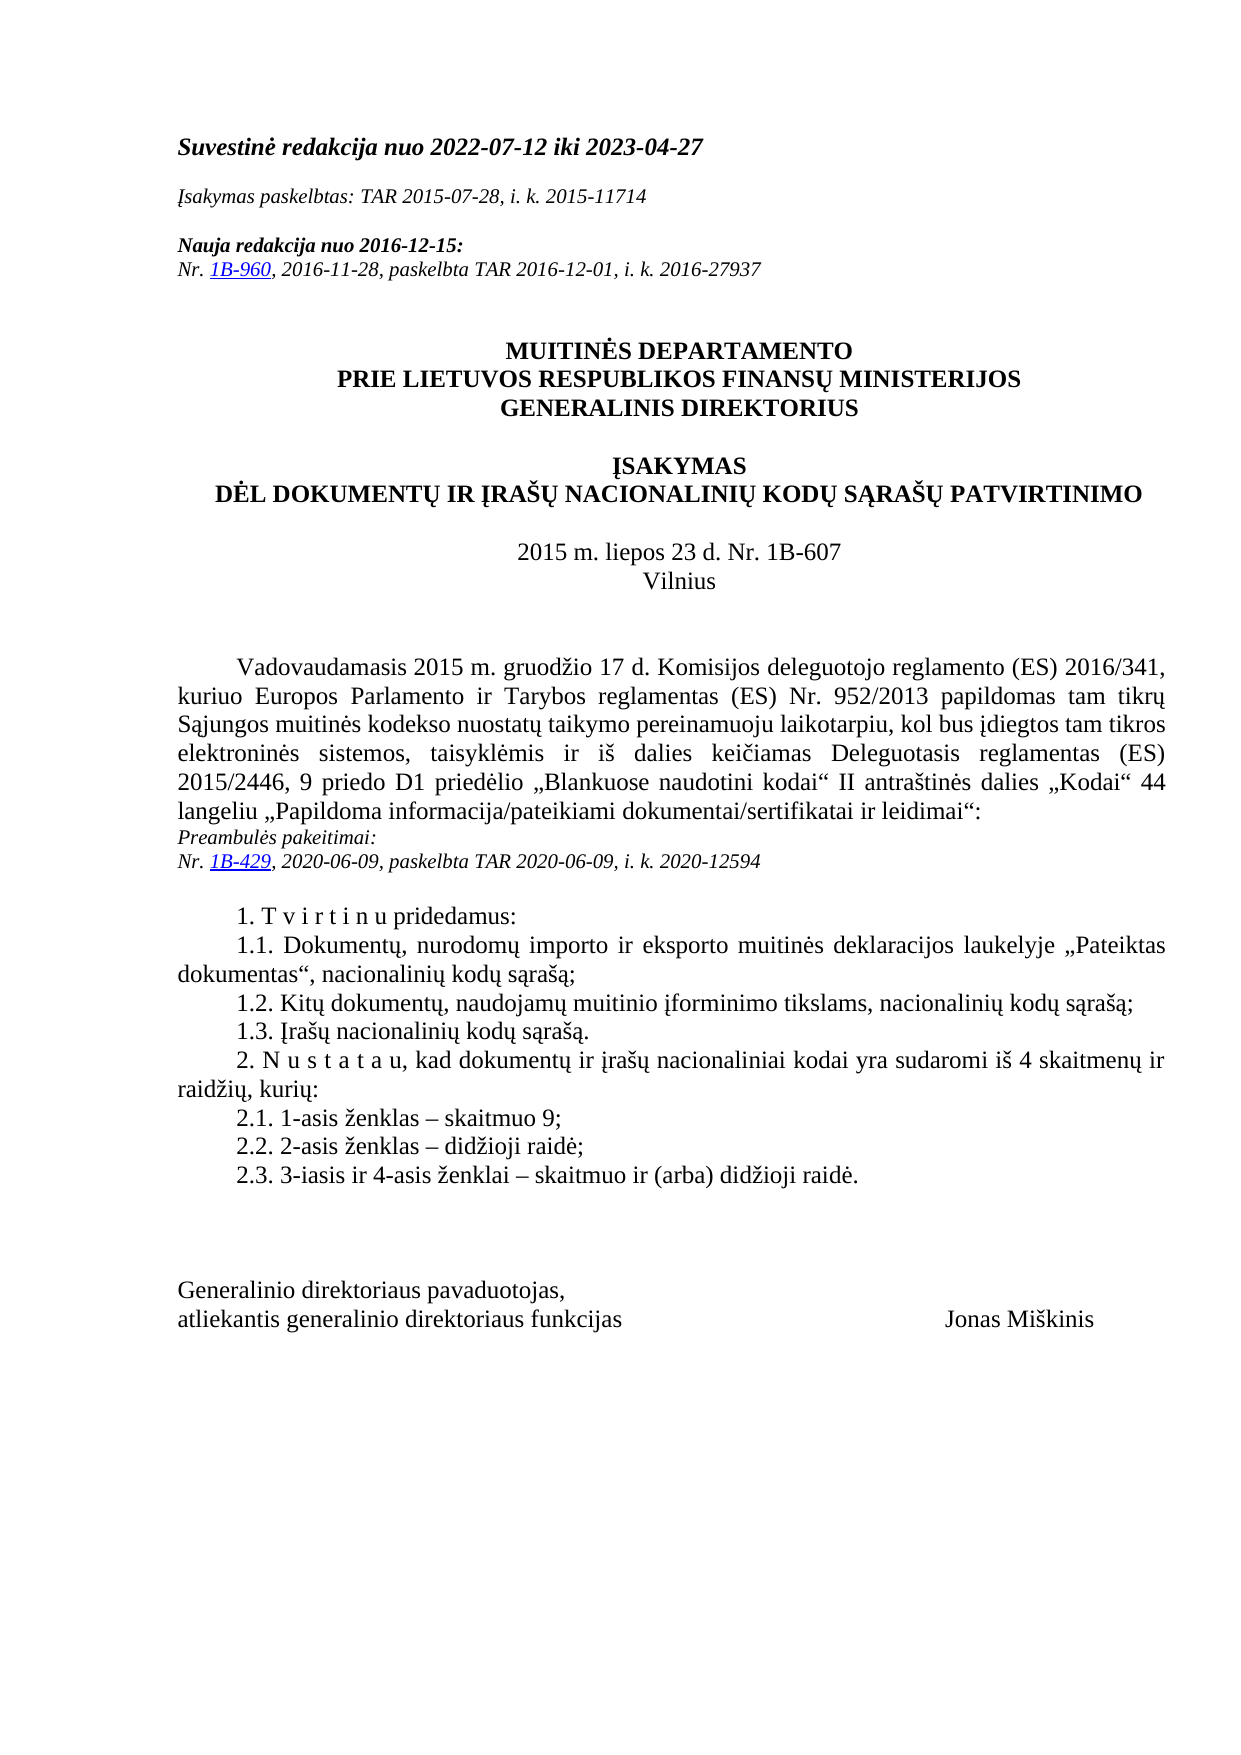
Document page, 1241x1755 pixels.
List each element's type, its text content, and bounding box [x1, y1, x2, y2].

text GENERALINIS DIREKTORIUS [177, 393, 1181, 422]
text 2. N u s t a t a u, kad dokumentų ir įrašų nacionaliniai kodai yra sudaromi iš 4 skaitmenų ir raidžių, kurių: [177, 1045, 1167, 1103]
text 1.3. Įrašų nacionalinių kodų sąrašą. [177, 1016, 1167, 1045]
text 1.2. Kitų dokumentų, naudojamų muitinio įforminimo tikslams, nacionalinių kodų sąrašą; [177, 988, 1167, 1016]
text Vilnius [177, 566, 1181, 594]
text ĮSAKYMAS [177, 451, 1181, 479]
text 2.1. 1-asis ženklas – skaitmuo 9; [177, 1103, 1167, 1131]
text Nr. 1B-960, 2016-11-28, paskelbta TAR 2016-12-01, i. k. 2016-27937 [177, 257, 1181, 281]
text Suvestinė redakcija nuo 2022-07-12 iki 2023-04-27 [177, 132, 1181, 160]
text 2.3. 3-iasis ir 4-asis ženklai – skaitmuo ir (arba) didžioji raidė. [177, 1160, 1167, 1189]
text Preambulės pakeitimai: [177, 824, 1181, 849]
text Vadovaudamasis 2015 m. gruodžio 17 d. Komisijos deleguotojo reglamento (ES) 2016/341, kuriuo Europos Parlamento ir Tarybos reglamentas (ES) Nr. 952/2013 papildomas tam tikrų Sąjungos muitinės kodekso nuostatų taikymo pereinamuoju laikotarpiu, kol bus įdiegtos tam tikros elektroninės sistemos, taisyklėmis ir iš dalies keičiamas Deleguotasis reglamentas (ES) 2015/2446, 9 priedo D1 priedėlio „Blankuose naudotini kodai“ II antraštinės dalies „Kodai“ 44 langeliu „Papildoma informacija/pateikiami dokumentai/sertifikatai ir leidimai“: [177, 652, 1167, 824]
text 2015 m. liepos 23 d. Nr. 1B-607 [177, 537, 1181, 566]
text PRIE LIETUVOS RESPUBLIKOS FINANSŲ MINISTERIJOS [177, 364, 1181, 393]
text Nauja redakcija nuo 2016-12-15: [177, 233, 1181, 257]
text atliekantis generalinio direktoriaus funkcijas Jonas Miškinis [177, 1304, 1181, 1333]
text 2.2. 2-asis ženklas – didžioji raidė; [177, 1131, 1167, 1160]
text MUITINĖS DEPARTAMENTO [177, 336, 1181, 364]
text 1. T v i r t i n u pridedamus: [177, 901, 1167, 930]
text Nr. 1B-429, 2020-06-09, paskelbta TAR 2020-06-09, i. k. 2020-12594 [177, 849, 1181, 873]
text Įsakymas paskelbtas: TAR 2015-07-28, i. k. 2015-11714 [177, 184, 1181, 208]
text 1.1. Dokumentų, nurodomų importo ir eksporto muitinės deklaracijos laukelyje „Pateiktas dokumentas“, nacionalinių kodų sąrašą; [177, 930, 1167, 988]
text Generalinio direktoriaus pavaduotojas, [177, 1275, 1181, 1304]
text DĖL DOKUMENTŲ IR ĮRAŠŲ NACIONALINIŲ KODŲ SĄRAŠŲ PATVIRTINIMO [177, 479, 1181, 508]
